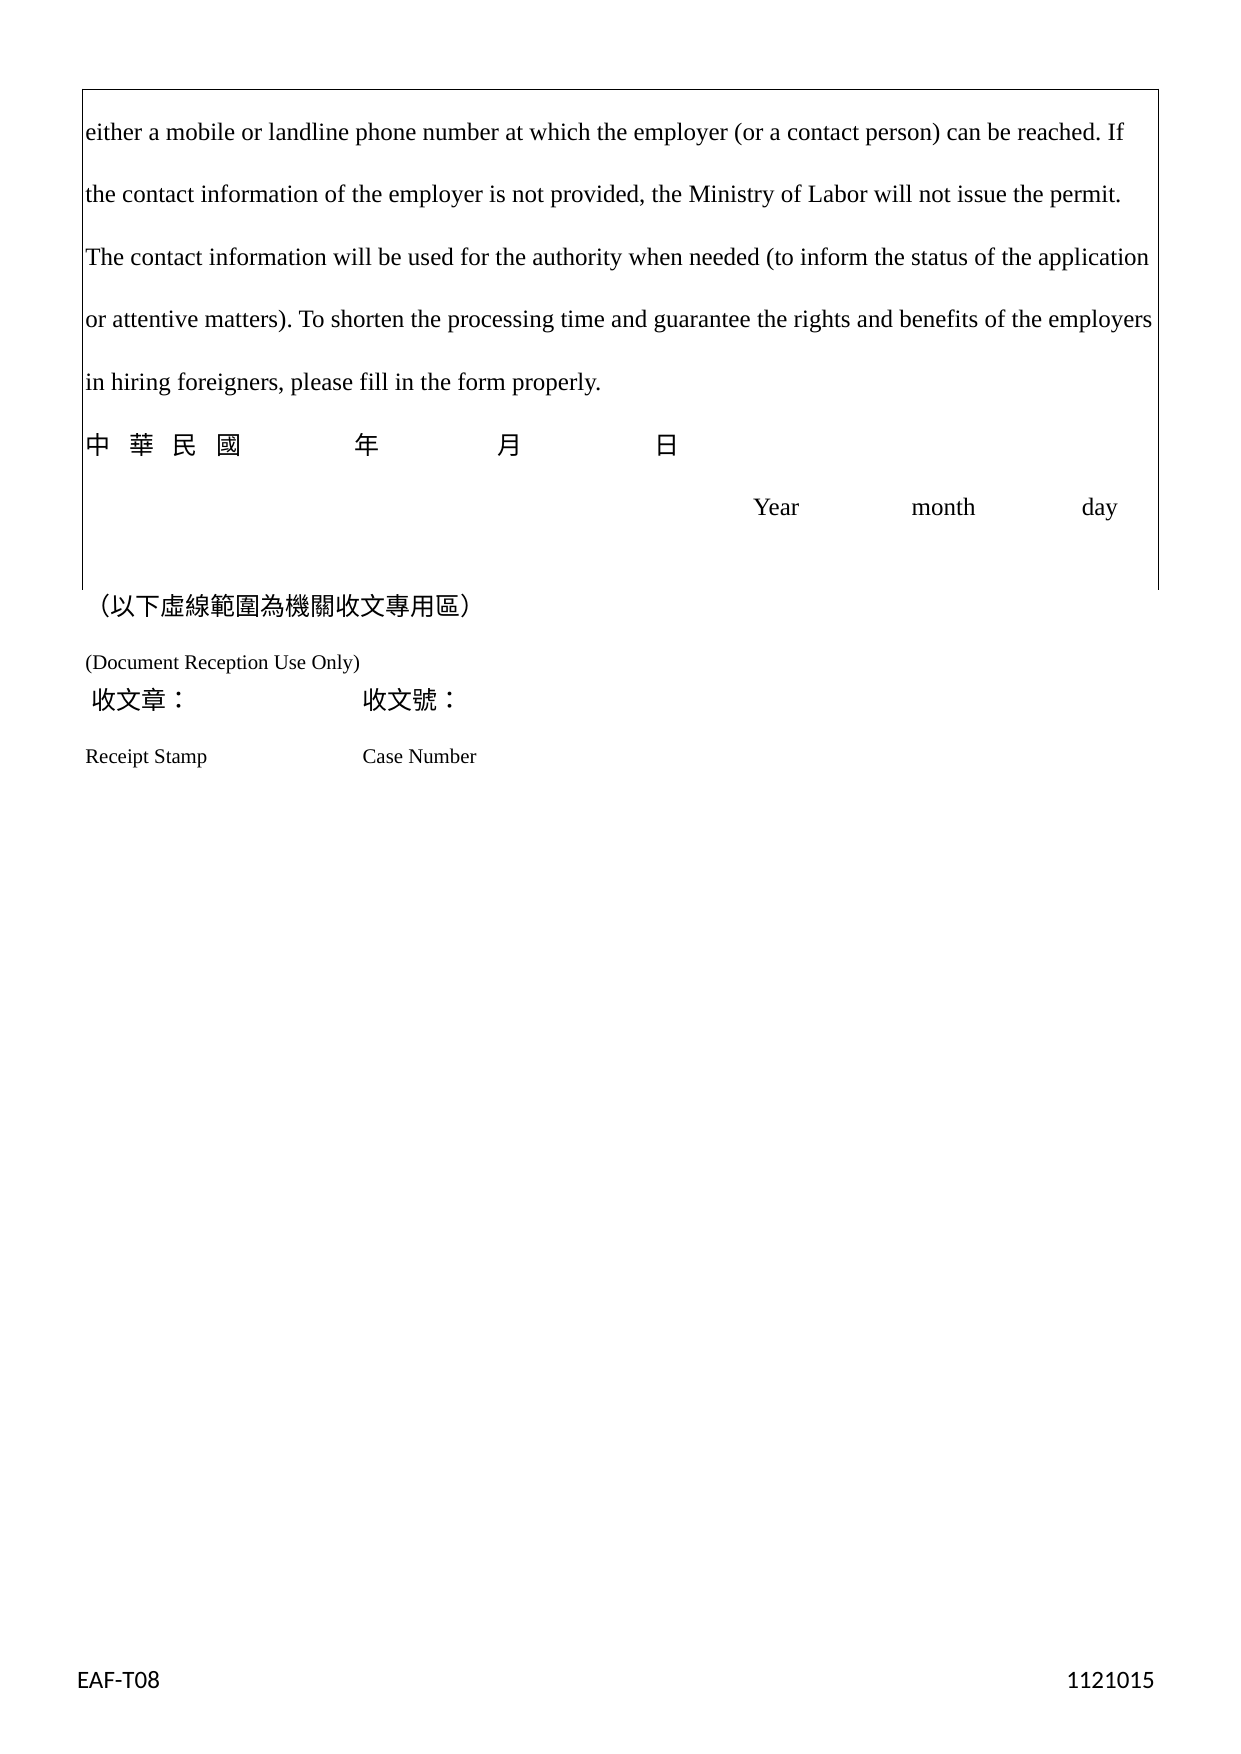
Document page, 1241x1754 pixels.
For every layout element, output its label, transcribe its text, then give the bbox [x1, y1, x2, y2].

table_cell either a mobile or landline phone number at which the employer (or a contact person) can be reached. If the contact information of the employer is not provided, the Ministry of Labor will not issue the permit. The contact information will be used for the authority when needed (to inform the status of the application or attentive matters). To shorten the processing time and guarantee the rights and benefits of the employers in hiring foreigners, please fill in the form properly. 中 華 民 國 年 月 日 Year month day [83, 90, 1158, 589]
table_cell 收文號： Case Number [360, 683, 1158, 786]
table_cell （以下虛線範圍為機關收文專用區） (Document Reception Use Only) [82, 590, 1158, 683]
table_cell 收文章： Receipt Stamp [82, 683, 359, 786]
